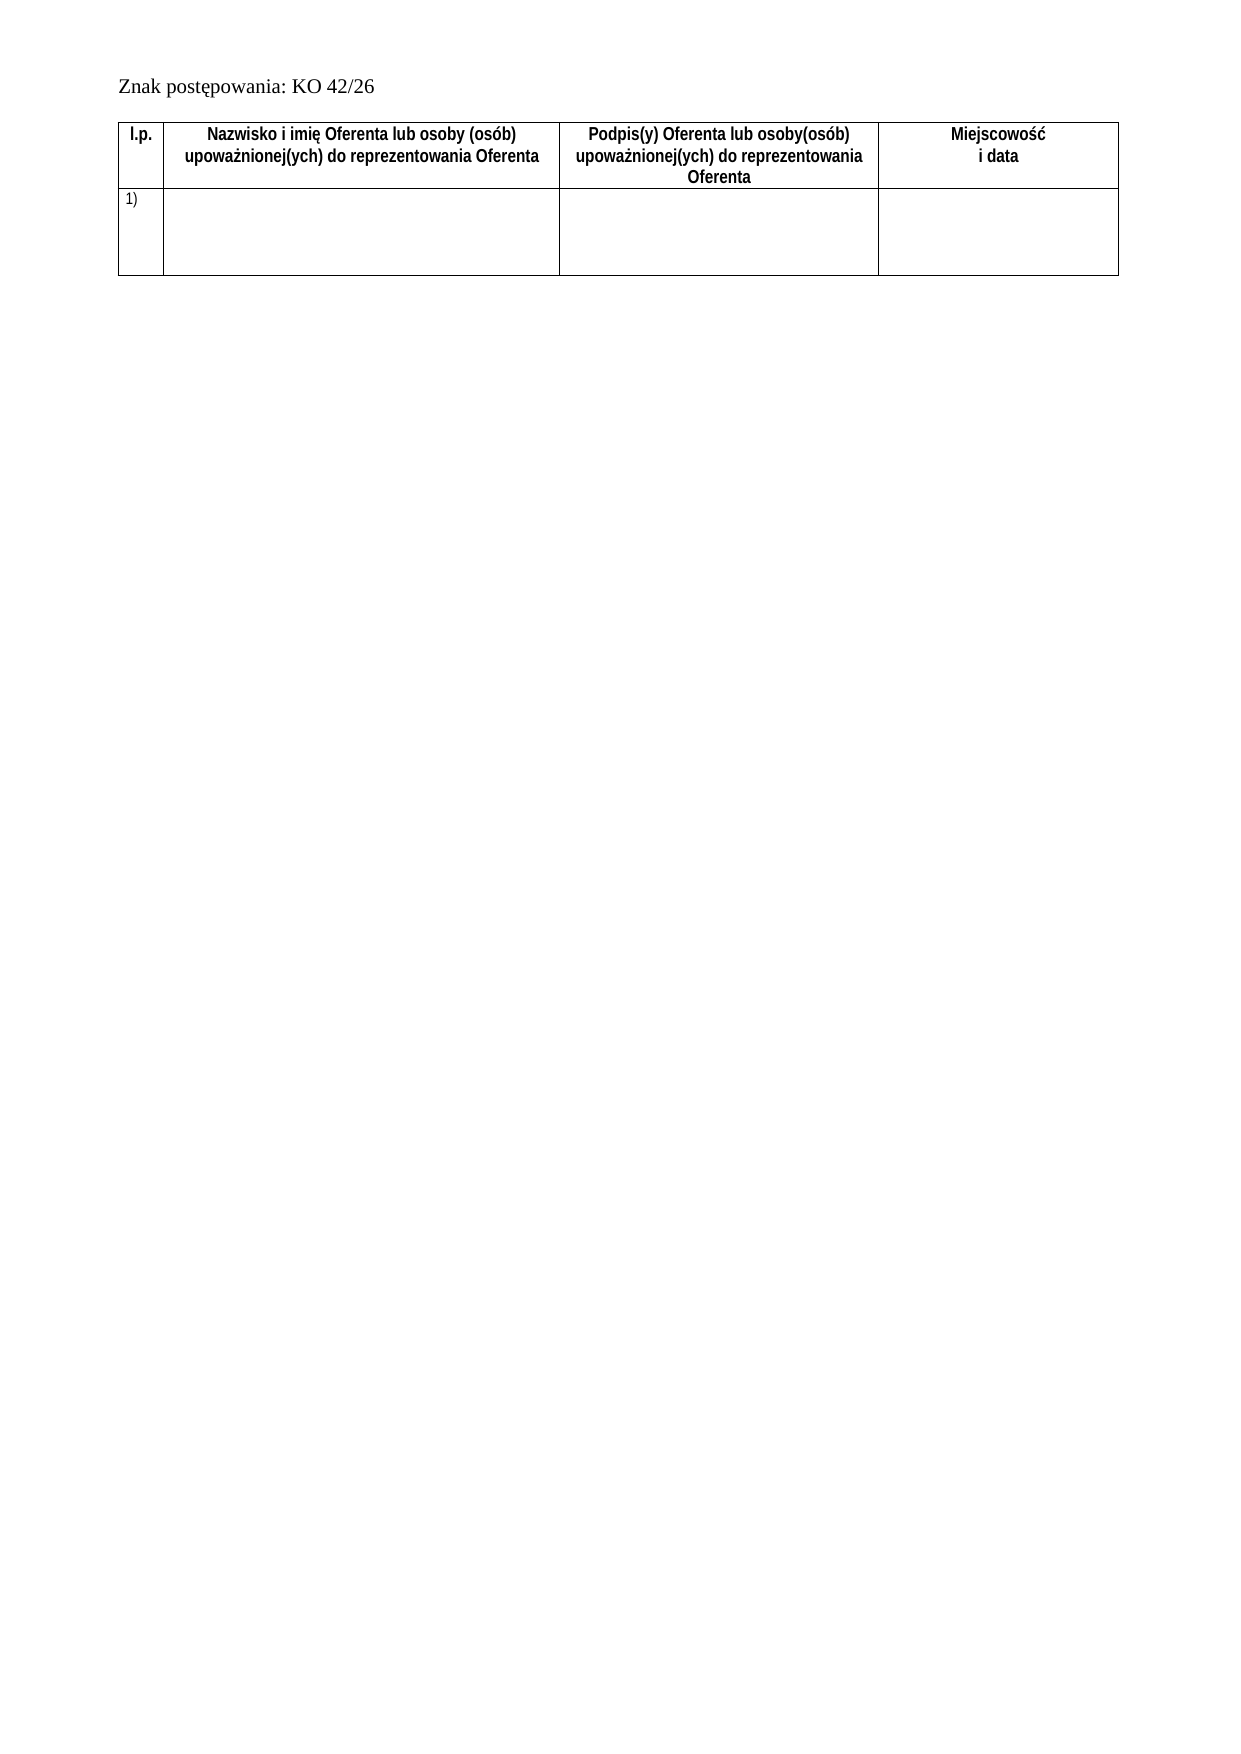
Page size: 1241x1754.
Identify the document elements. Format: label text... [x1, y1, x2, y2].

table_header Nazwisko i imię Oferenta lub osoby (osób) upoważnionej(ych) do reprezentowania Oferenta [164, 123, 559, 188]
table_header l.p. [119, 123, 163, 188]
table_cell [164, 189, 559, 275]
table_header Miejscowość i data [879, 123, 1118, 188]
table_cell [560, 189, 878, 275]
table_header Podpis(y) Oferenta lub osoby(osób) upoważnionej(ych) do reprezentowania Oferenta [560, 123, 878, 188]
table_cell 1) [119, 189, 163, 275]
table_cell [879, 189, 1118, 275]
